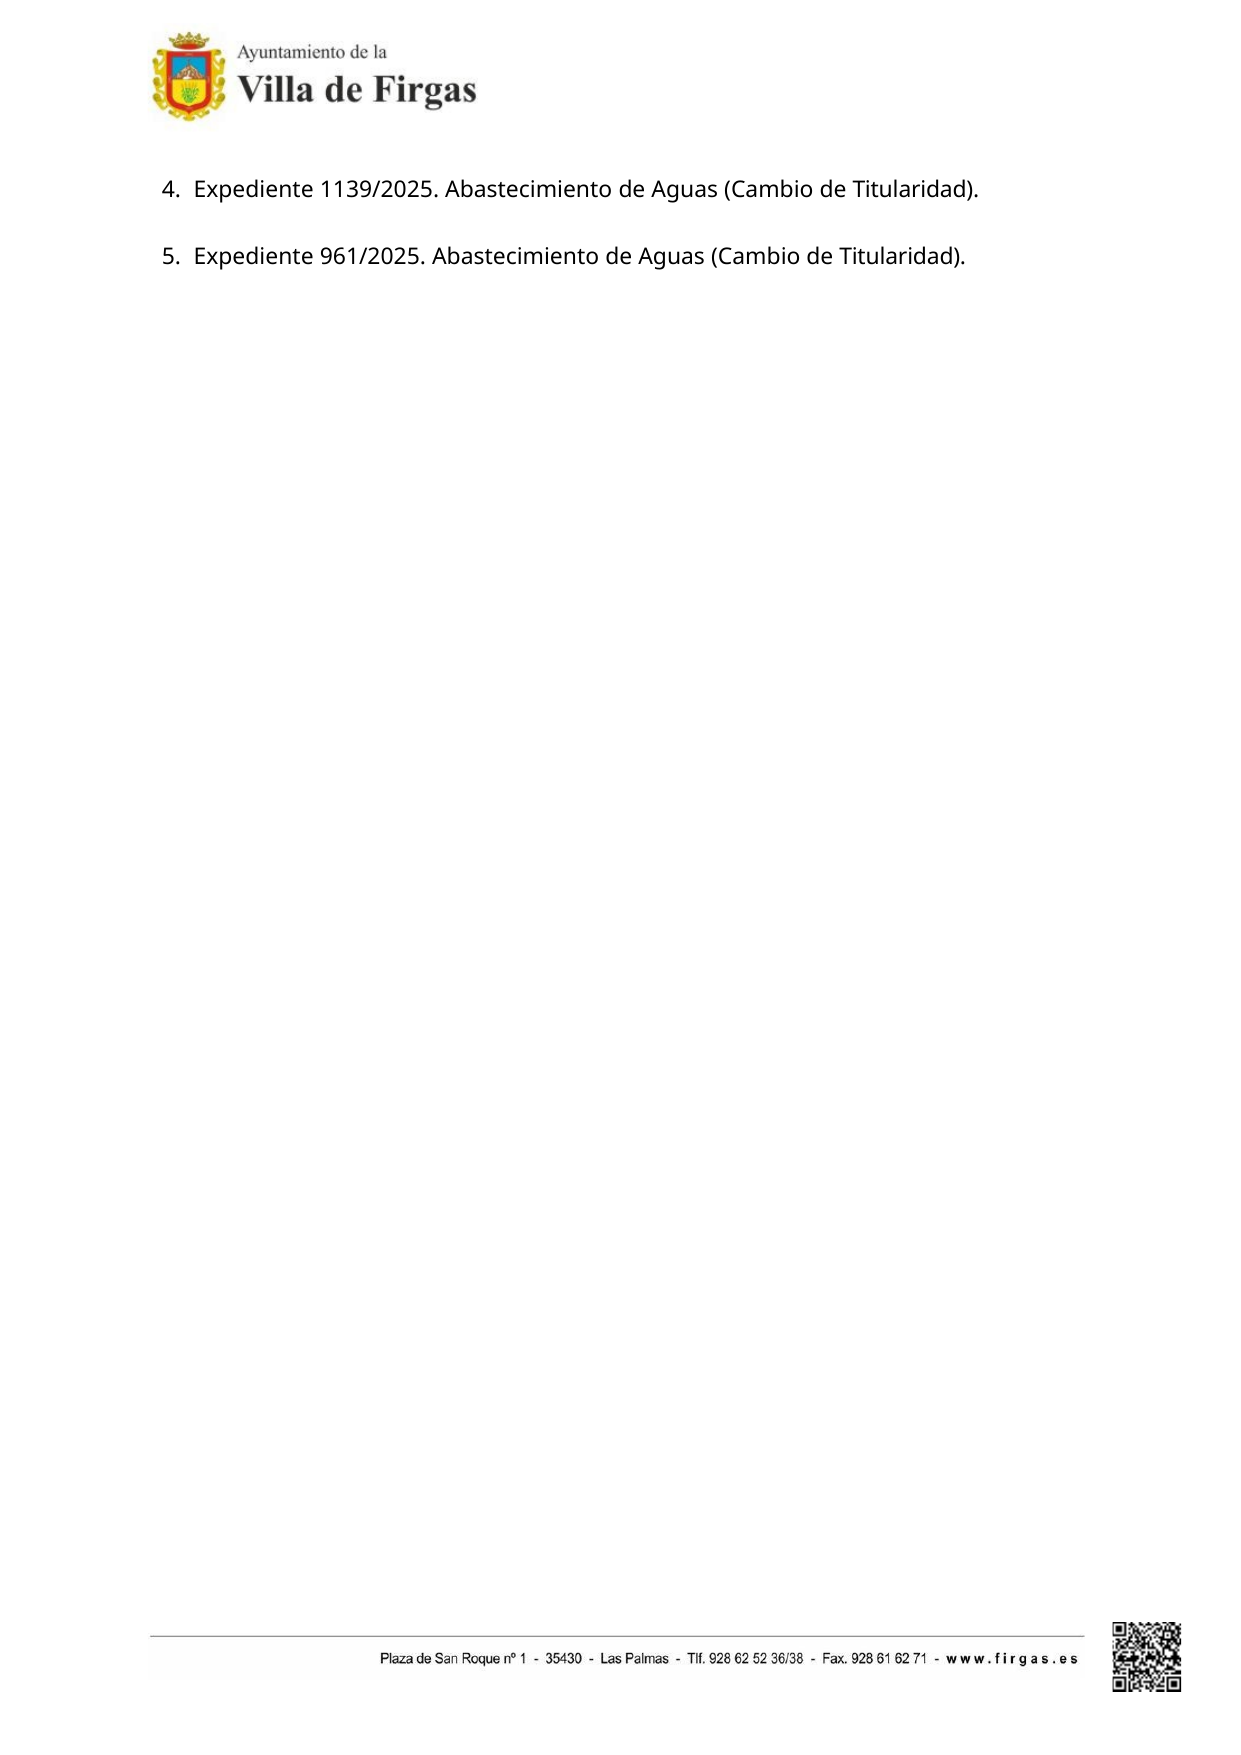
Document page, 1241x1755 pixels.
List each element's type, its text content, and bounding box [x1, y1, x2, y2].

list Expediente 1139/2025. Abastecimiento de Aguas (Cambio de Titularidad). [162, 173, 1093, 204]
list Expediente 961/2025. Abastecimiento de Aguas (Cambio de Titularidad). [162, 240, 1093, 271]
